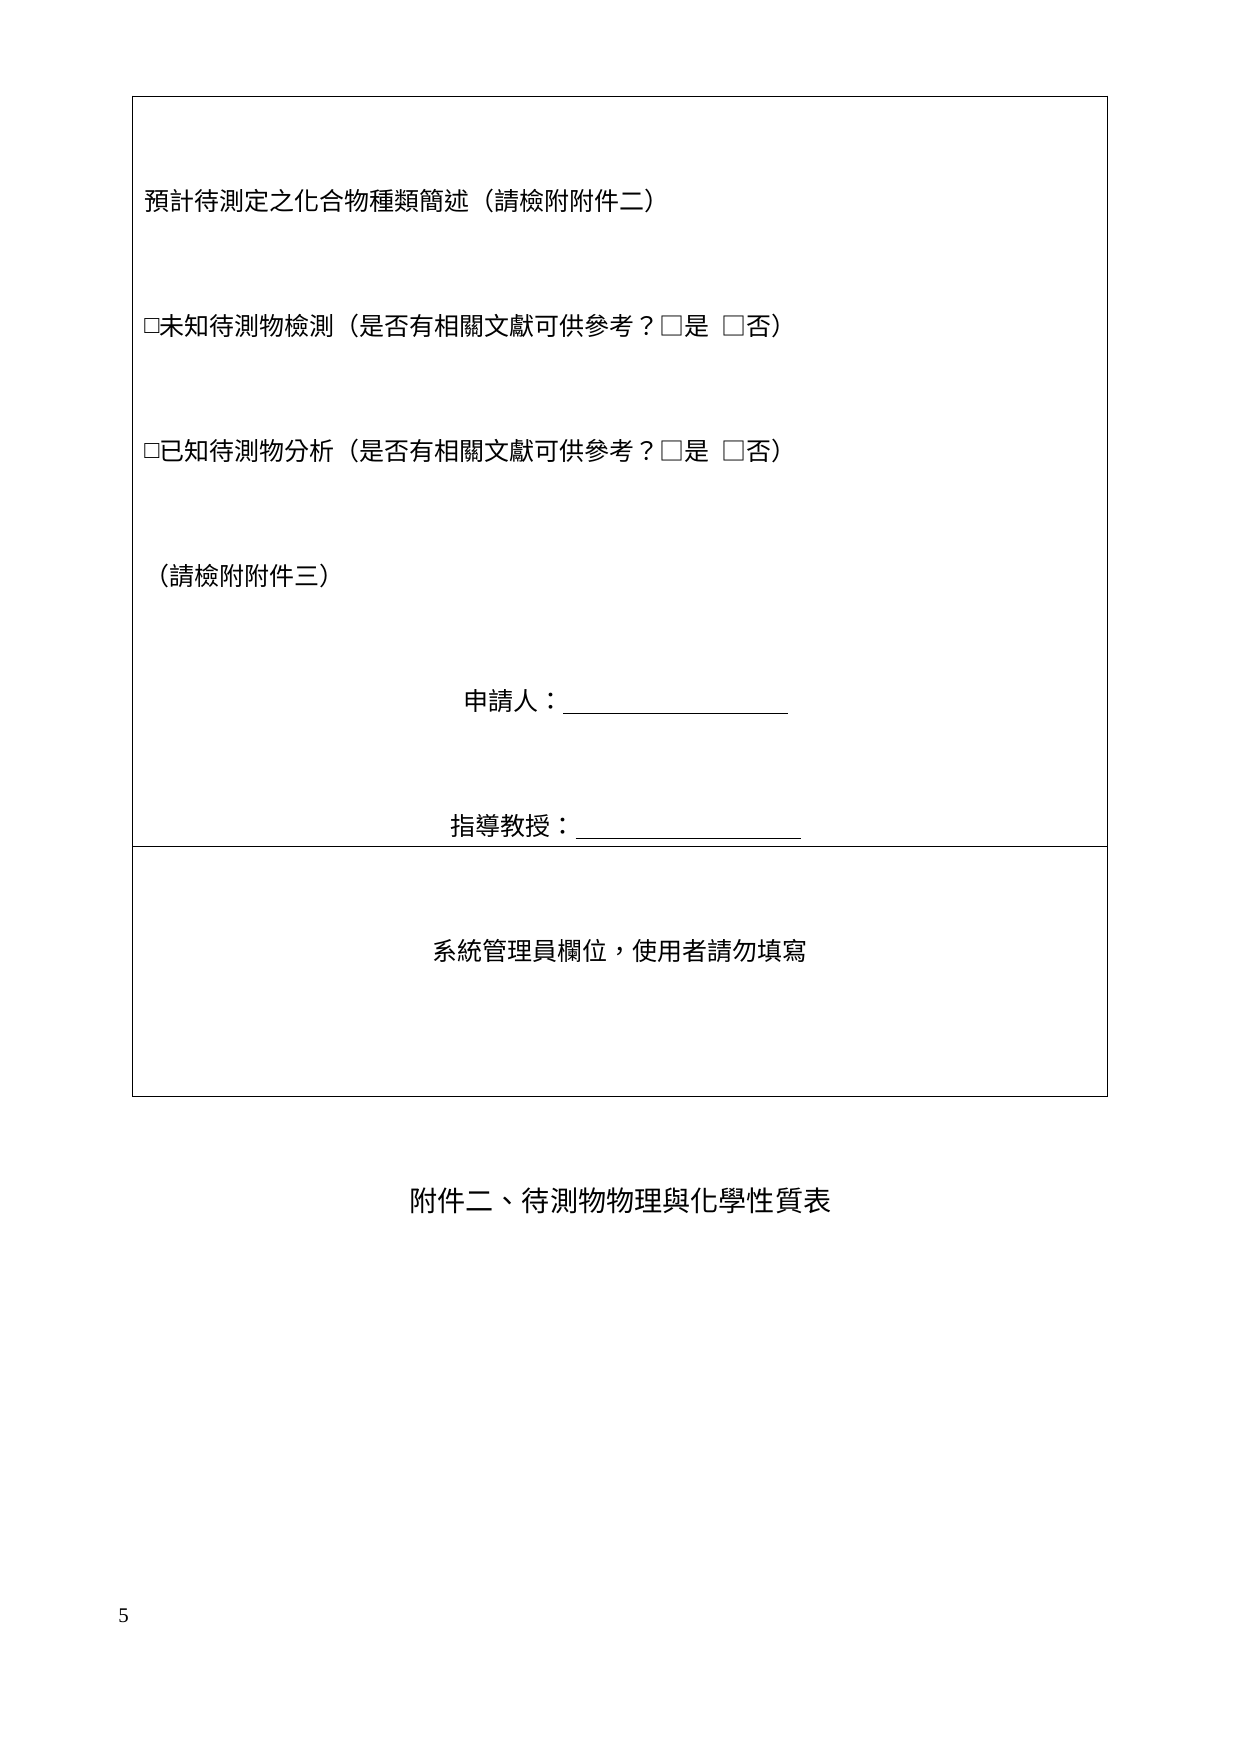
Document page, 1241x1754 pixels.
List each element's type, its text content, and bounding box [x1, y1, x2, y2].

table_cell 系統管理員欄位，使用者請勿填寫 [133, 847, 1107, 1096]
table_cell 預計待測定之化合物種類簡述（請檢附附件二） □未知待測物檢測（是否有相關文獻可供參考？□是 □否） □已知待測物分析（是否有相關文獻可供參考？□是 □否） （請檢附附件三） 申請人： 指導教授： [133, 97, 1107, 846]
text 附件二、待測物物理與化學性質表 [118, 1158, 1122, 1221]
